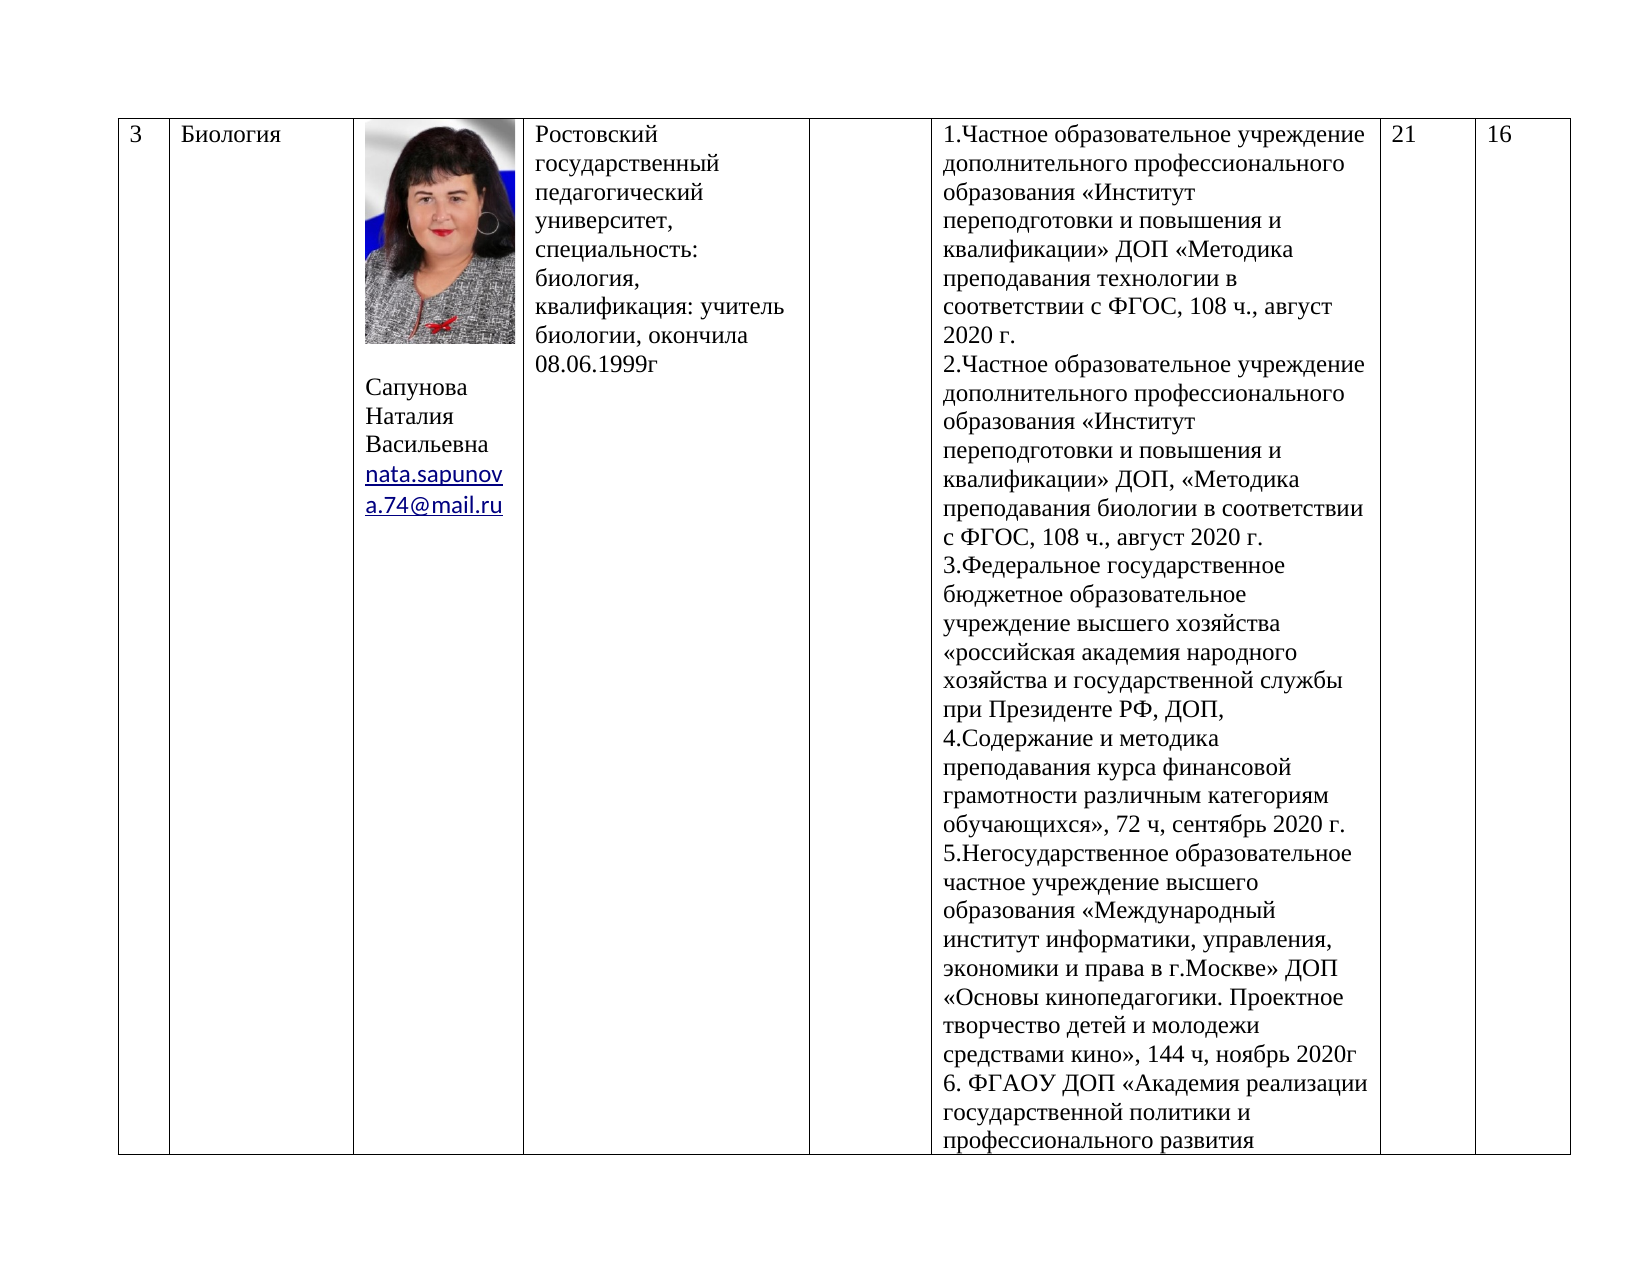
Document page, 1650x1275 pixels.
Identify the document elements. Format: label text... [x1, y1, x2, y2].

table_cell 1.Частное образовательное учреждение дополнительного профессионального образования «Институт переподготовки и повышения и квалификации» ДОП «Методика преподавания технологии в соответствии с ФГОС, 108 ч., август 2020 г. 2.Частное образовательное учреждение дополнительного профессионального образования «Институт переподготовки и повышения и квалификации» ДОП, «Методика преподавания биологии в соответствии с ФГОС, 108 ч., август 2020 г. 3.Федеральное государственное бюджетное образовательное учреждение высшего хозяйства «российская академия народного хозяйства и государственной службы при Президенте РФ, ДОП, 4.Содержание и методика преподавания курса финансовой грамотности различным категориям обучающихся», 72 ч, сентябрь 2020 г. 5.Негосударственное образовательное частное учреждение высшего образования «Международный институт информатики, управления, экономики и права в г.Москве» ДОП «Основы кинопедагогики. Проектное творчество детей и молодежи средствами кино», 144 ч, ноябрь 2020г 6. ФГАОУ ДОП «Академия реализации государственной политики и профессионального развития [932, 119, 1380, 1154]
table_cell [810, 119, 931, 1154]
table_cell Ростовский государственный педагогический университет, специальность: биология, квалификация: учитель биологии, окончила 08.06.1999г [524, 119, 809, 1154]
table_cell 16 [1476, 119, 1570, 1154]
table_cell Биология [170, 119, 353, 1154]
table_cell 21 [1381, 119, 1475, 1154]
table_cell 3 [119, 119, 169, 1154]
table_cell Сапунова Наталия Васильевна nata.sapunova.74@mail.ru [354, 119, 523, 1154]
